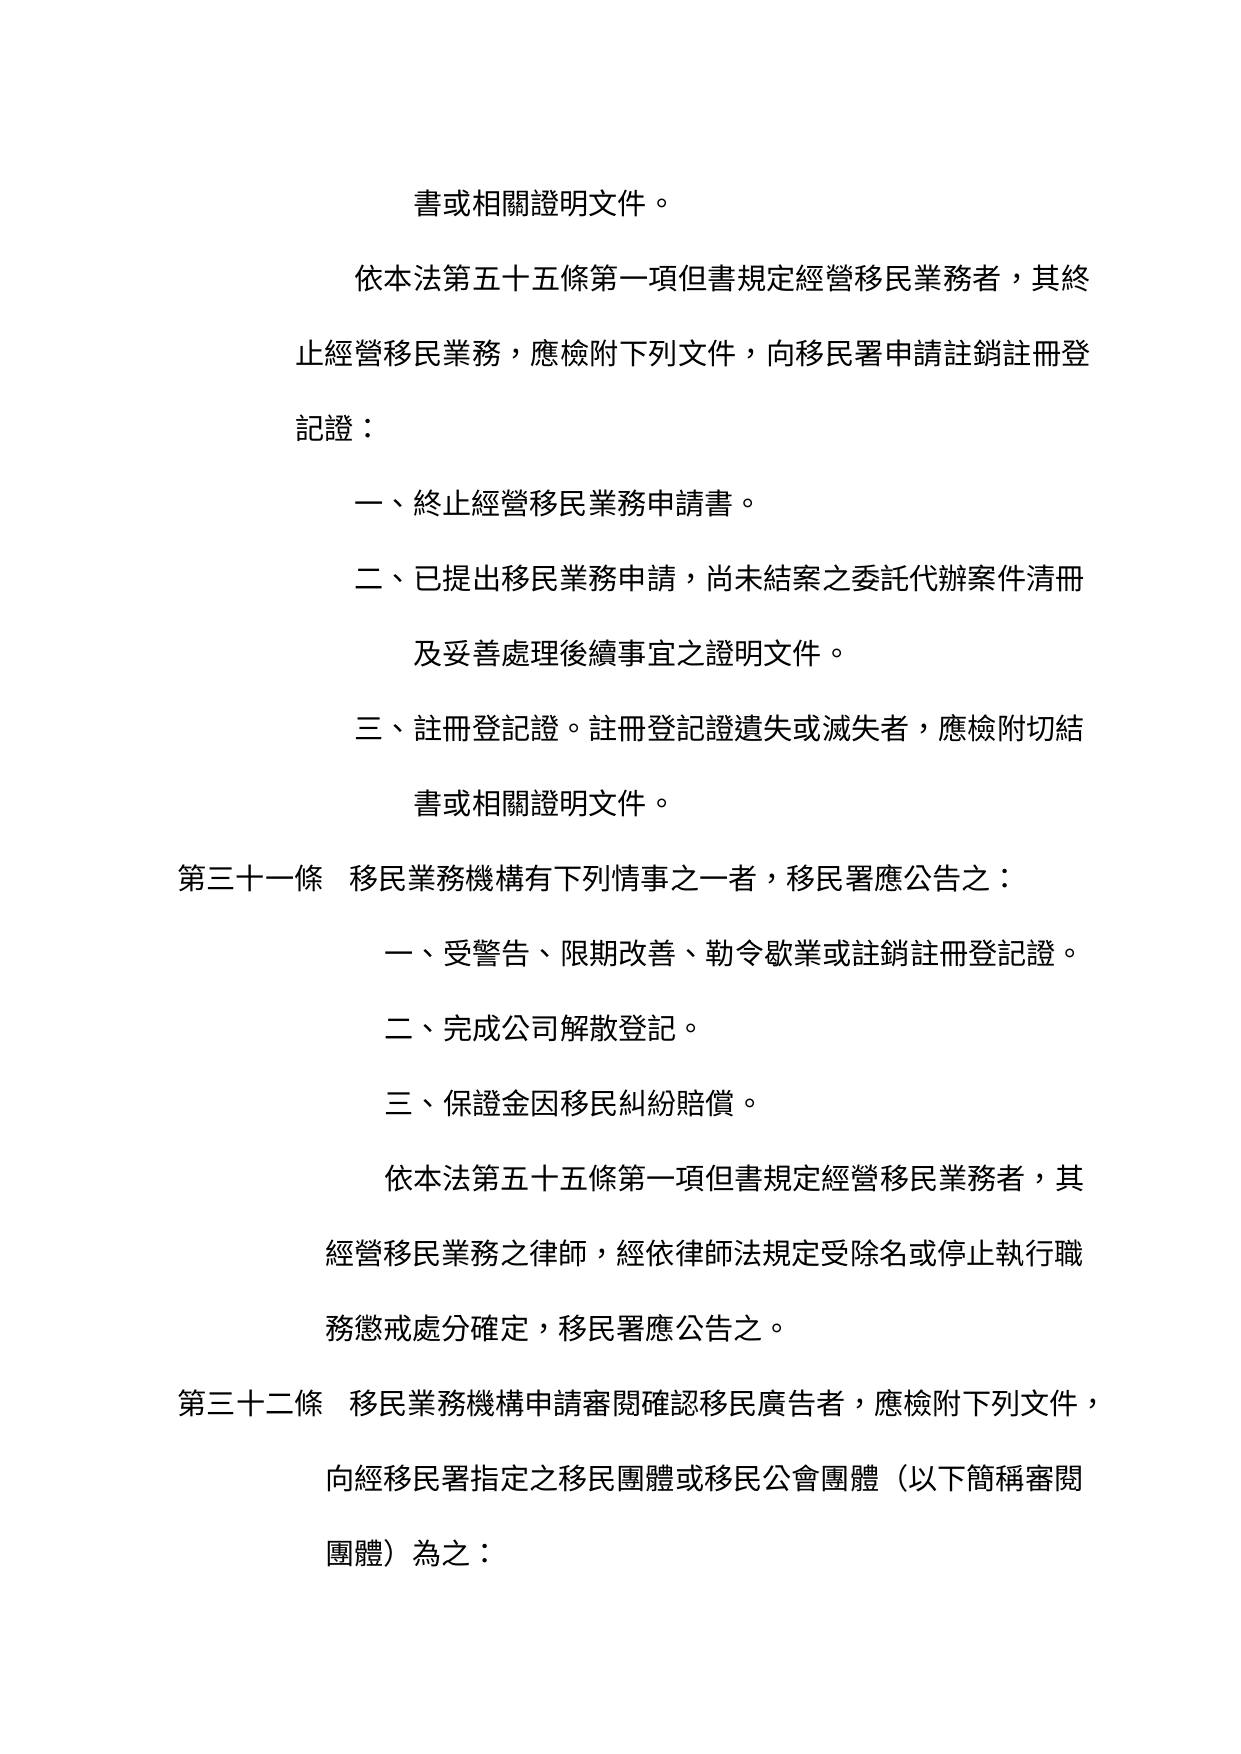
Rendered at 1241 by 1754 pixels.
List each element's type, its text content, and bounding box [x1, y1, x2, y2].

text 依本法第五十五條第一項但書規定經營移民業務者，其終止經營移民業務，應檢附下列文件，向移民署申請註銷註冊登記證： [295, 239, 1092, 464]
list 完成公司解散登記。 [384, 989, 1092, 1064]
list 書或相關證明文件。 [354, 164, 1092, 239]
list 註冊登記證。註冊登記證遺失或滅失者，應檢附切結書或相關證明文件。 [354, 689, 1092, 839]
text 第三十二條 移民業務機構申請審閱確認移民廣告者，應檢附下列文件，向經移民署指定之移民團體或移民公會團體（以下簡稱審閱團體）為之： [177, 1364, 1092, 1589]
list 已提出移民業務申請，尚未結案之委託代辦案件清冊及妥善處理後續事宜之證明文件。 [354, 539, 1092, 689]
list 受警告、限期改善、勒令歇業或註銷註冊登記證。 [384, 914, 1092, 989]
list 保證金因移民糾紛賠償。 [384, 1064, 1092, 1139]
text 依本法第五十五條第一項但書規定經營移民業務者，其經營移民業務之律師，經依律師法規定受除名或停止執行職務懲戒處分確定，移民署應公告之。 [325, 1139, 1092, 1364]
list 終止經營移民業務申請書。 [354, 464, 1092, 539]
text 第三十一條 移民業務機構有下列情事之一者，移民署應公告之： [177, 839, 1092, 914]
